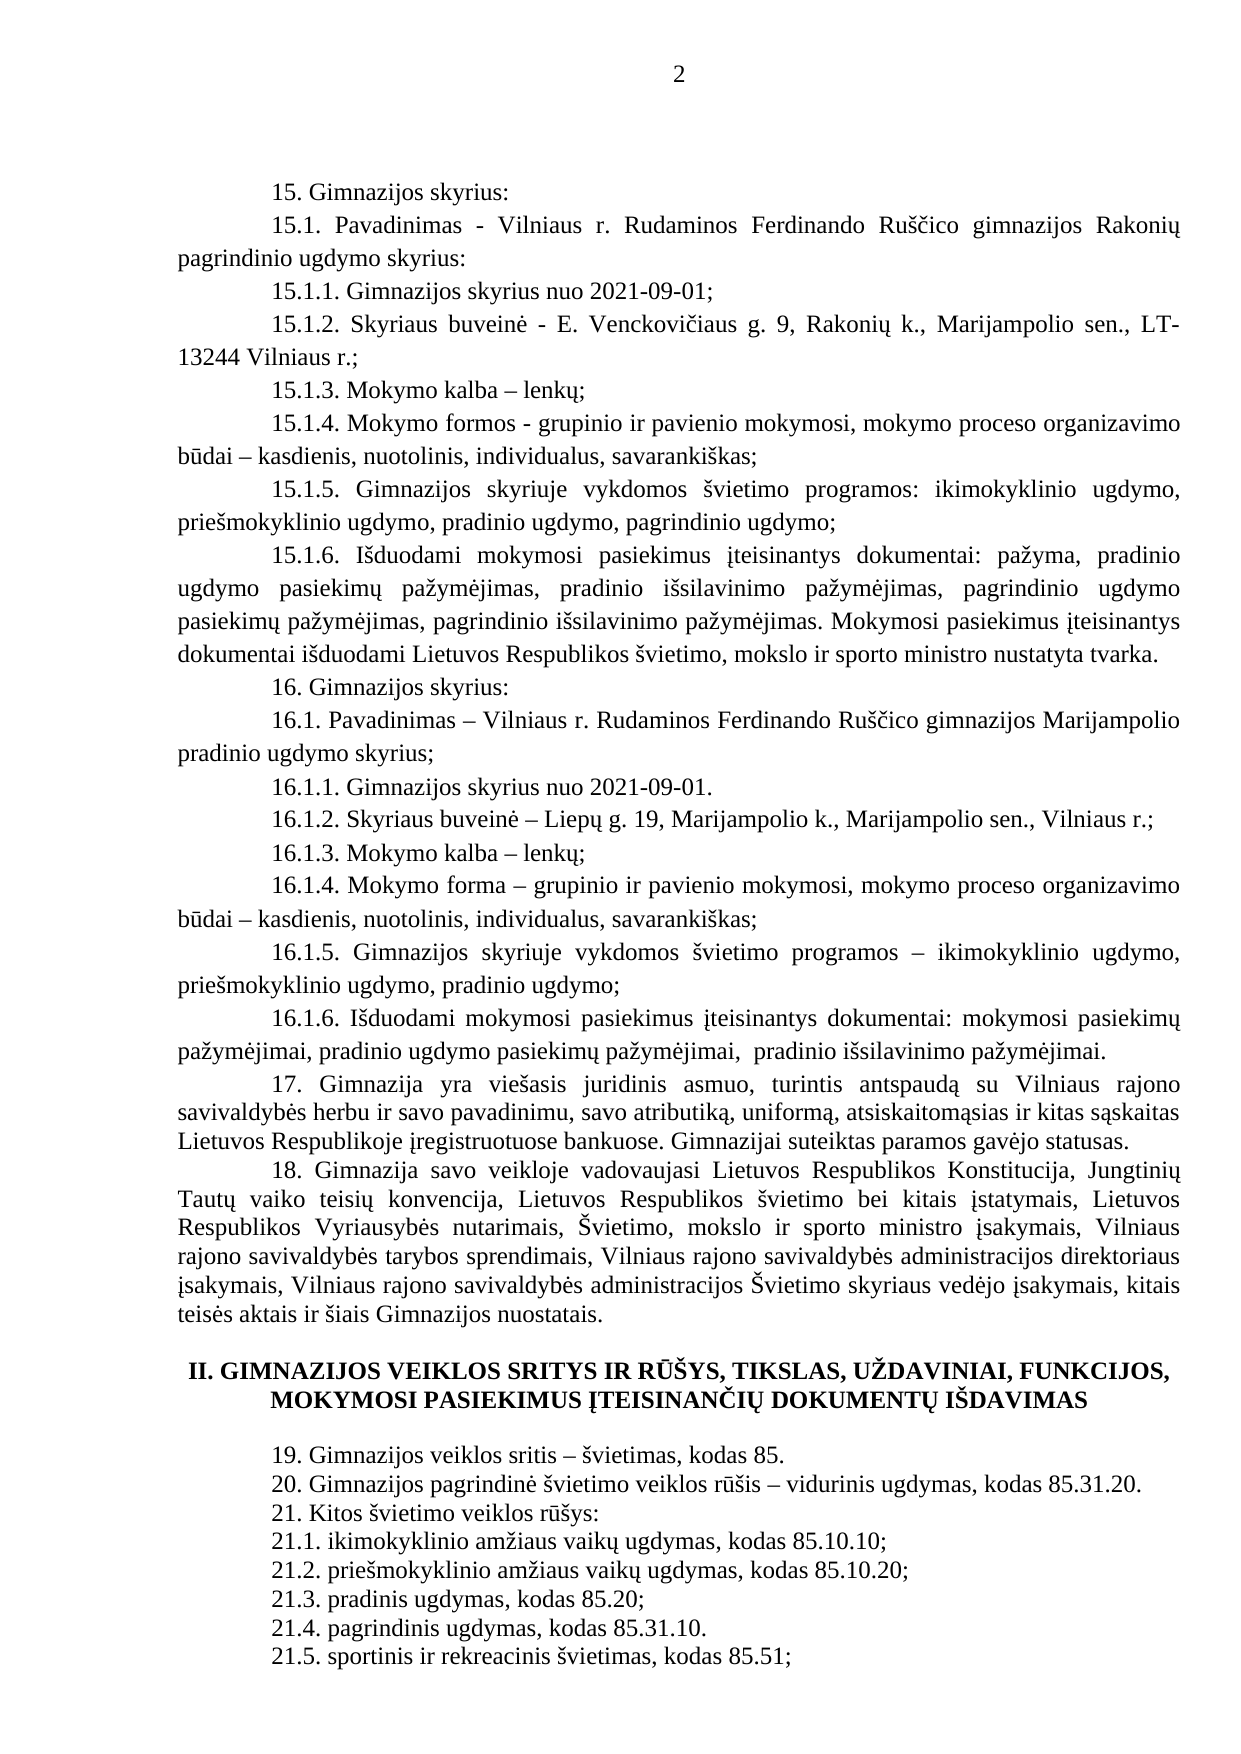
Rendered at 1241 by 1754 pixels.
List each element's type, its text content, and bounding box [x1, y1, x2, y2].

text 15.1.6. Išduodami mokymosi pasiekimus įteisinantys dokumentai: pažyma, pradinio ugdymo pasiekimų pažymėjimas, pradinio išsilavinimo pažymėjimas, pagrindinio ugdymo pasiekimų pažymėjimas, pagrindinio išsilavinimo pažymėjimas. Mokymosi pasiekimus įteisinantys dokumentai išduodami Lietuvos Respublikos švietimo, mokslo ir sporto ministro nustatyta tvarka. [177, 540, 1181, 668]
text 18. Gimnazija savo veikloje vadovaujasi Lietuvos Respublikos Konstitucija, Jungtinių Tautų vaiko teisių konvencija, Lietuvos Respublikos švietimo bei kitais įstatymais, Lietuvos Respublikos Vyriausybės nutarimais, Švietimo, mokslo ir sporto ministro įsakymais, Vilniaus rajono savivaldybės tarybos sprendimais, Vilniaus rajono savivaldybės administracijos direktoriaus įsakymais, Vilniaus rajono savivaldybės administracijos Švietimo skyriaus vedėjo įsakymais, kitais teisės aktais ir šiais Gimnazijos nuostatais. [177, 1155, 1181, 1327]
text 15.1.4. Mokymo formos - grupinio ir pavienio mokymosi, mokymo proceso organizavimo būdai – kasdienis, nuotolinis, individualus, savarankiškas; [177, 408, 1181, 470]
text 21.1. ikimokyklinio amžiaus vaikų ugdymas, kodas 85.10.10; [177, 1526, 1181, 1555]
text 16.1.5. Gimnazijos skyriuje vykdomos švietimo programos – ikimokyklinio ugdymo, priešmokyklinio ugdymo, pradinio ugdymo; [177, 937, 1181, 998]
text 21.2. priešmokyklinio amžiaus vaikų ugdymas, kodas 85.10.20; [177, 1555, 1181, 1584]
text 21.5. sportinis ir rekreacinis švietimas, kodas 85.51; [177, 1641, 1181, 1670]
text 16.1.2. Skyriaus buveinė – Liepų g. 19, Marijampolio k., Marijampolio sen., Vilniaus r.; [177, 804, 1181, 833]
text 15.1.3. Mokymo kalba – lenkų; [177, 375, 1181, 404]
text 16.1.1. Gimnazijos skyrius nuo 2021-09-01. [177, 772, 1181, 800]
text 15.1. Pavadinimas - Vilniaus r. Rudaminos Ferdinando Ruščico gimnazijos Rakonių pagrindinio ugdymo skyrius: [177, 210, 1181, 272]
text 15.1.1. Gimnazijos skyrius nuo 2021-09-01; [177, 276, 1181, 305]
text 15.1.5. Gimnazijos skyriuje vykdomos švietimo programos: ikimokyklinio ugdymo, priešmokyklinio ugdymo, pradinio ugdymo, pagrindinio ugdymo; [177, 474, 1181, 536]
text 16.1. Pavadinimas – Vilniaus r. Rudaminos Ferdinando Ruščico gimnazijos Marijampolio pradinio ugdymo skyrius; [177, 706, 1181, 767]
text II. GIMNAZIJOS VEIKLOS SRITYS IR RŪŠYS, TIKSLAS, UŽDAVINIAI, FUNKCIJOS, MOKYMOSI PASIEKIMUS ĮTEISINANČIŲ DOKUMENTŲ IŠDAVIMAS [177, 1356, 1181, 1414]
text 15. Gimnazijos skyrius: [177, 177, 1181, 206]
text 21.4. pagrindinis ugdymas, kodas 85.31.10. [177, 1613, 1181, 1641]
text 20. Gimnazijos pagrindinė švietimo veiklos rūšis – vidurinis ugdymas, kodas 85.31.20. [177, 1469, 1181, 1498]
text 21.3. pradinis ugdymas, kodas 85.20; [177, 1584, 1181, 1613]
text 16. Gimnazijos skyrius: [177, 672, 1181, 701]
text 21. Kitos švietimo veiklos rūšys: [177, 1498, 1181, 1526]
text 19. Gimnazijos veiklos sritis – švietimas, kodas 85. [177, 1440, 1181, 1469]
text 16.1.6. Išduodami mokymosi pasiekimus įteisinantys dokumentai: mokymosi pasiekimų pažymėjimai, pradinio ugdymo pasiekimų pažymėjimai, pradinio išsilavinimo pažymėjimai. [177, 1003, 1181, 1064]
text 16.1.3. Mokymo kalba – lenkų; [177, 838, 1181, 866]
text 16.1.4. Mokymo forma – grupinio ir pavienio mokymosi, mokymo proceso organizavimo būdai – kasdienis, nuotolinis, individualus, savarankiškas; [177, 871, 1181, 932]
text 17. Gimnazija yra viešasis juridinis asmuo, turintis antspaudą su Vilniaus rajono savivaldybės herbu ir savo pavadinimu, savo atributiką, uniformą, atsiskaitomąsias ir kitas sąskaitas Lietuvos Respublikoje įregistruotuose bankuose. Gimnazijai suteiktas paramos gavėjo statusas. [177, 1069, 1181, 1155]
text 15.1.2. Skyriaus buveinė - E. Venckovičiaus g. 9, Rakonių k., Marijampolio sen., LT-13244 Vilniaus r.; [177, 309, 1181, 371]
